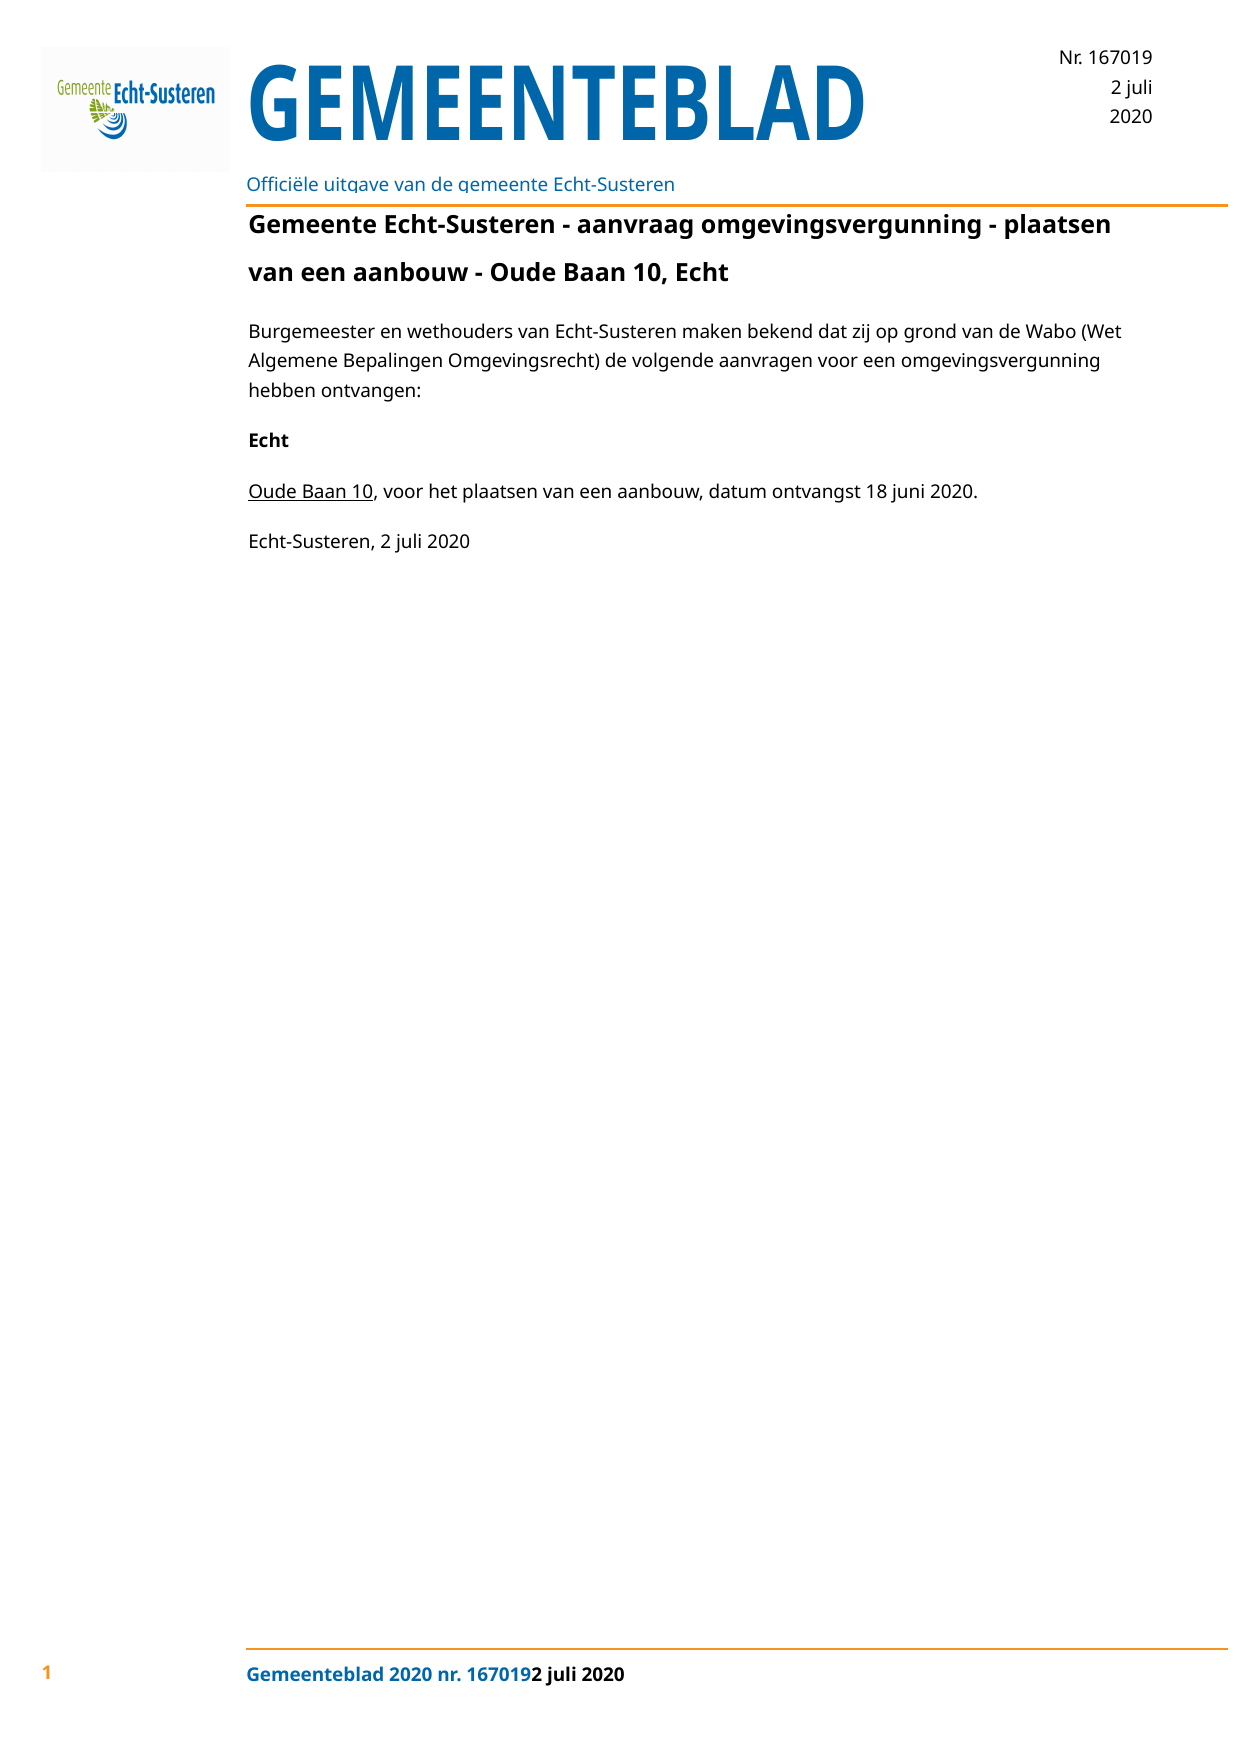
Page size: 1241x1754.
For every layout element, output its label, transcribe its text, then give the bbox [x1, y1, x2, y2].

text Echt [248, 427, 1152, 453]
text Gemeente Echt-Susteren - aanvraag omgevingsvergunning - plaatsen van een aanbouw - Oude Baan 10, Echt [248, 207, 1152, 288]
text Echt-Susteren, 2 juli 2020 [248, 528, 1152, 554]
text Oude Baan 10, voor het plaatsen van een aanbouw, datum ontvangst 18 juni 2020. [248, 478, 1152, 504]
text Burgemeester en wethouders van Echt-Susteren maken bekend dat zij op grond van de Wabo (Wet Algemene Bepalingen Omgevingsrecht) de volgende aanvragen voor een omgevingsvergunning hebben ontvangen: [248, 318, 1152, 403]
picture [41, 47, 231, 172]
